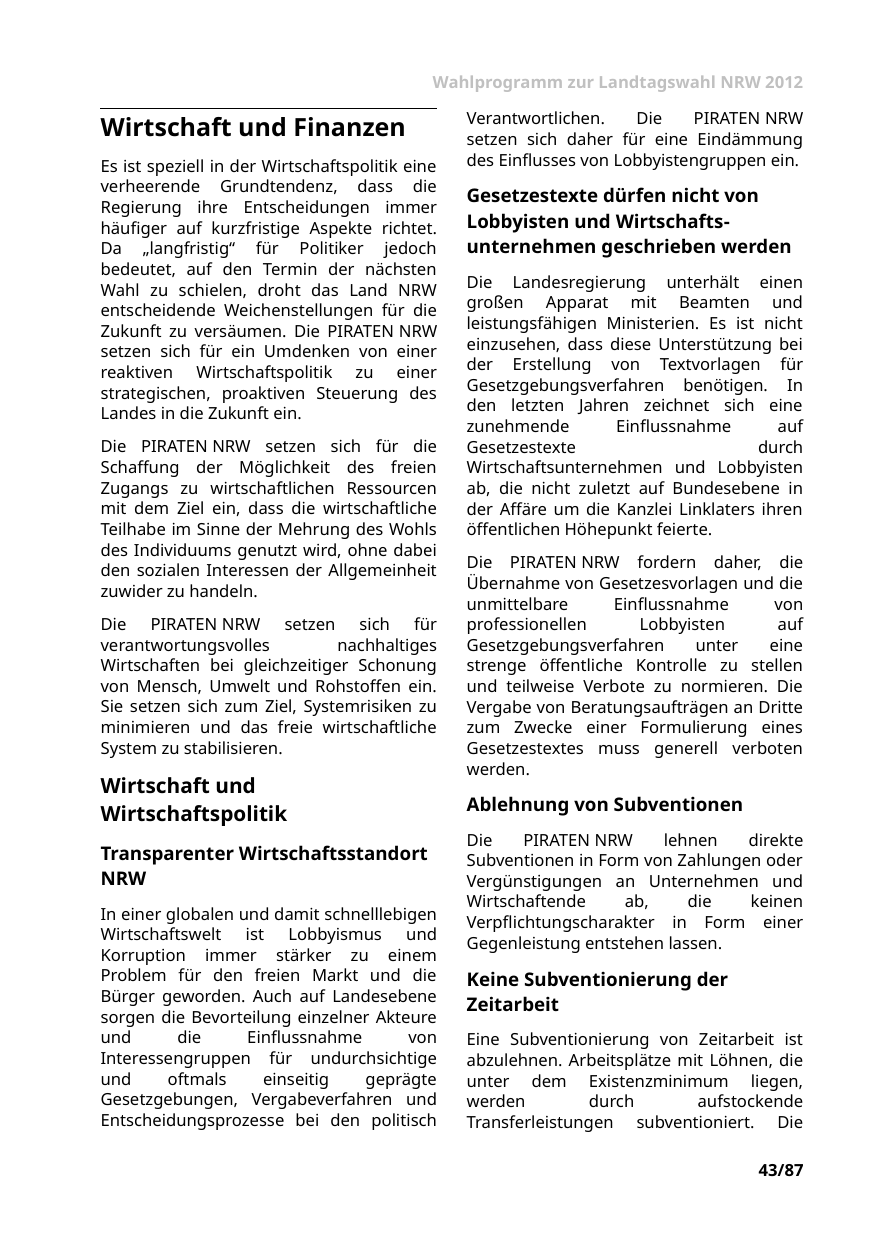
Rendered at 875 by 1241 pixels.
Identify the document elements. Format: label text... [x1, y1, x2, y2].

subtitle Transparenter Wirtschaftsstandort NRW [100, 840, 437, 891]
subtitle Wirtschaft und Wirtschaftspolitik [100, 771, 437, 828]
subtitle Keine Subventionierung der Zeitarbeit [466, 966, 803, 1017]
text In einer globalen und damit schnelllebigen Wirtschaftswelt ist Lobbyismus und Korruption immer stärker zu einem Problem für den freien Markt und die Bürger geworden. Auch auf Landesebene sorgen die Bevorteilung einzelner Akteure und die Einflussnahme von Interessengruppen für undurchsichtige und oftmals einseitig geprägte Gesetzgebungen, Vergabeverfahren und Entscheidungsprozesse bei den politisch [100, 903, 437, 1130]
text Es ist speziell in der Wirtschaftspolitik eine verheerende Grundtendenz, dass die Regierung ihre Entscheidungen immer häufiger auf kurzfristige Aspekte richtet. Da „langfristig“ für Politiker jedoch bedeutet, auf den Termin der nächsten Wahl zu schielen, droht das Land NRW entscheidende Weichenstellungen für die Zukunft zu versäumen. Die PIRATEN NRW setzen sich für ein Umdenken von einer reaktiven Wirtschaftspolitik zu einer strategischen, proaktiven Steuerung des Landes in die Zukunft ein. [100, 156, 437, 424]
subtitle Gesetzestexte dürfen nicht von Lobbyisten und Wirtschafts­unternehmen geschrieben werden [466, 183, 803, 259]
text Die Landesregierung unterhält einen großen Apparat mit Beamten und leistungsfähigen Ministerien. Es ist nicht einzusehen, dass diese Unterstützung bei der Erstellung von Textvorlagen für Gesetzgebungsverfahren benötigen. In den letzten Jahren zeichnet sich eine zunehmende Einflussnahme auf Gesetzestexte durch Wirtschaftsunternehmen und Lobbyisten ab, die nicht zuletzt auf Bundesebene in der Affäre um die Kanzlei Linklaters ihren öffentlichen Höhepunkt feierte. [466, 272, 803, 540]
text Die PIRATEN NRW fordern daher, die Übernahme von Gesetzesvorlagen und die unmittelbare Einflussnahme von professionellen Lobbyisten auf Gesetzgebungsverfahren unter eine strenge öffentliche Kontrolle zu stellen und teilweise Verbote zu normieren. Die Vergabe von Beratungsaufträgen an Dritte zum Zwecke einer Formulierung eines Gesetzestextes muss generell verboten werden. [466, 552, 803, 779]
text Eine Subventionierung von Zeitarbeit ist abzulehnen. Arbeitsplätze mit Löhnen, die unter dem Existenzminimum liegen, werden durch aufstockende Transferleistungen subventioniert. Die [466, 1029, 803, 1132]
subtitle Wirtschaft und Finanzen [100, 109, 437, 143]
text Verantwortlichen. Die PIRATEN NRW setzen sich daher für eine Eindämmung des Einflusses von Lobbyistengruppen ein. [466, 108, 803, 170]
text Die PIRATEN NRW setzen sich für die Schaffung der Möglichkeit des freien Zugangs zu wirtschaftlichen Ressourcen mit dem Ziel ein, dass die wirtschaftliche Teilhabe im Sinne der Mehrung des Wohls des Individuums genutzt wird, ohne dabei den sozialen Interessen der Allgemeinheit zuwider zu handeln. [100, 436, 437, 601]
text Die PIRATEN NRW setzen sich für verantwortungsvolles nachhaltiges Wirtschaften bei gleichzeitiger Schonung von Mensch, Umwelt und Rohstoffen ein. Sie setzen sich zum Ziel, Systemrisiken zu minimieren und das freie wirtschaftliche System zu stabilisieren. [100, 614, 437, 758]
subtitle Ablehnung von Subventionen [466, 792, 803, 817]
text Die PIRATEN NRW lehnen direkte Subventionen in Form von Zahlungen oder Vergünstigungen an Unternehmen und Wirtschaftende ab, die keinen Verpflichtungscharakter in Form einer Gegenleistung entstehen lassen. [466, 829, 803, 953]
